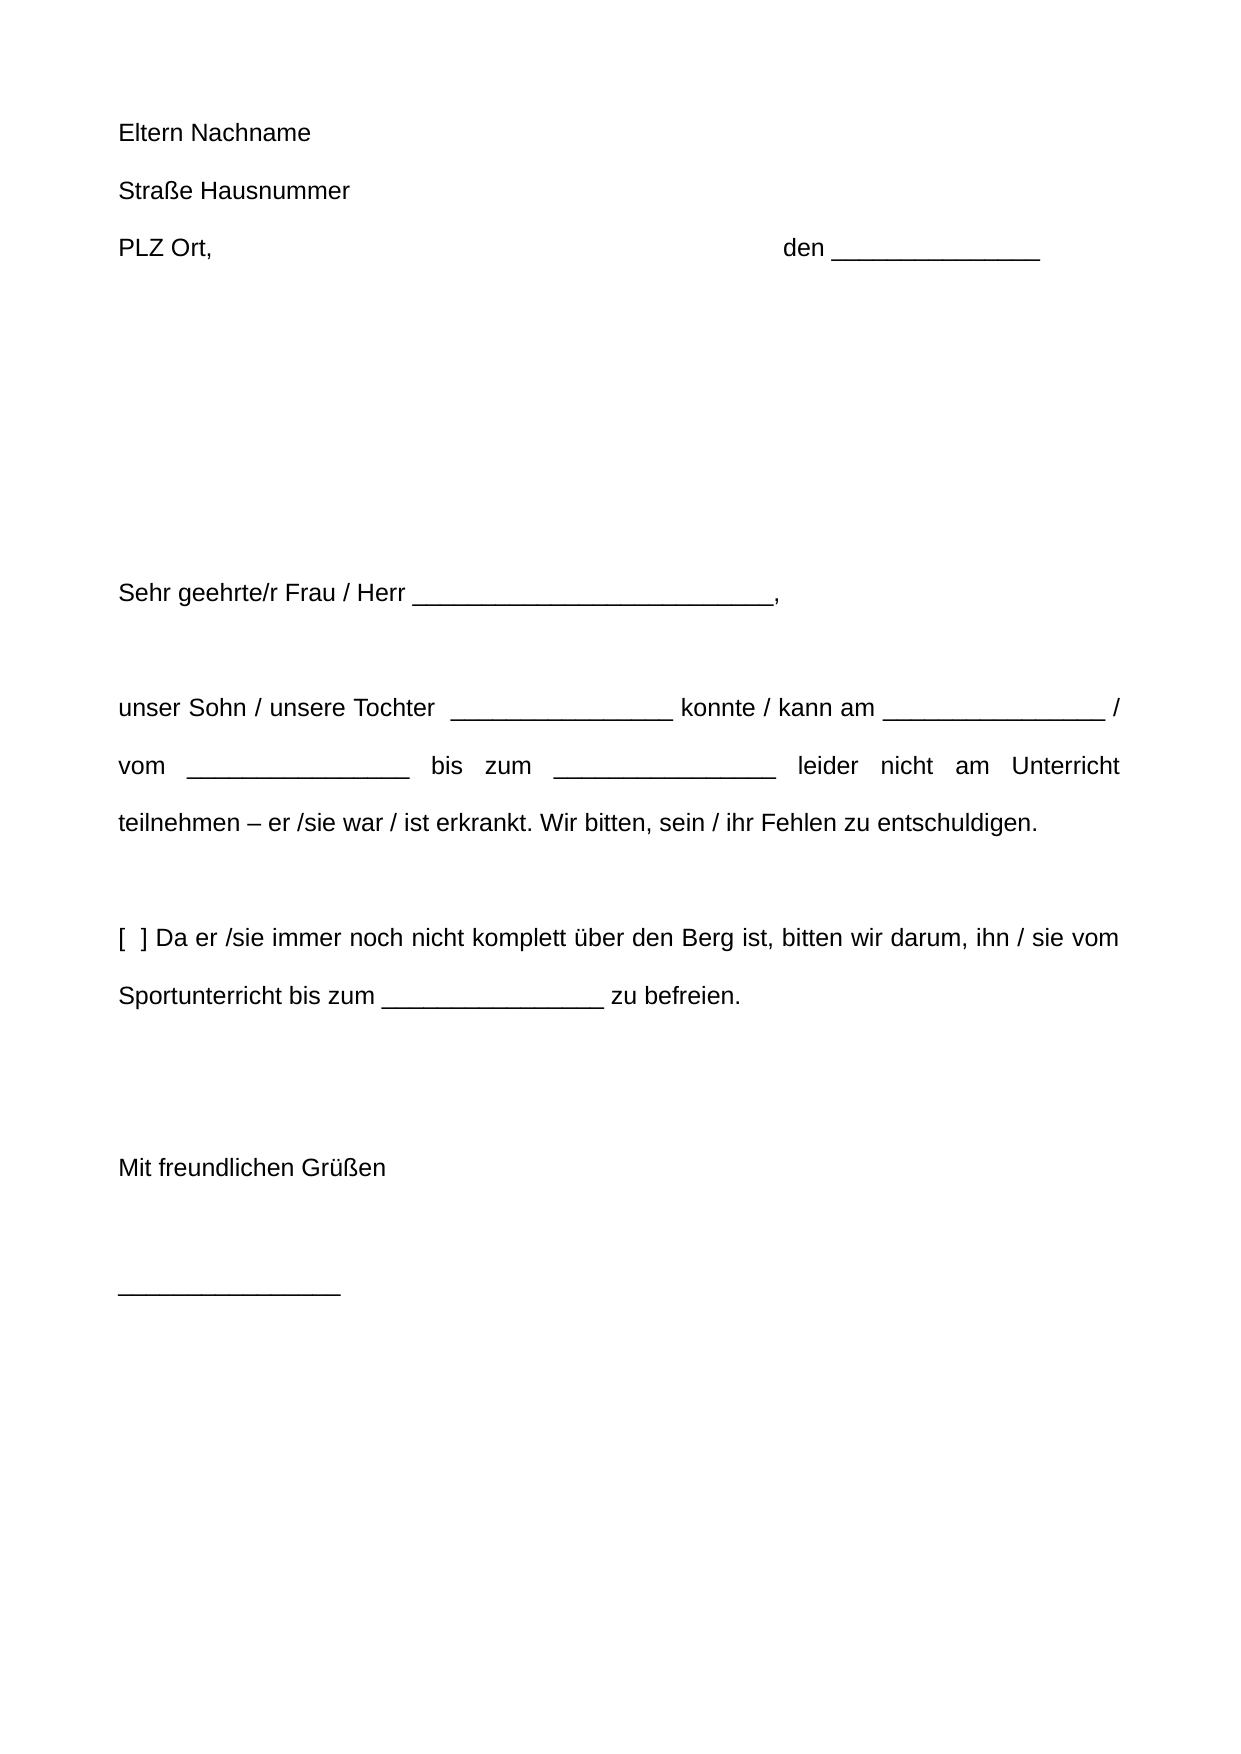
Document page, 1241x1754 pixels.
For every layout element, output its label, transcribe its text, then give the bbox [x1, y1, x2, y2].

text PLZ Ort, den _______________ [118, 233, 1122, 262]
text Eltern Nachname [118, 118, 1122, 147]
text Straße Hausnummer [118, 176, 1122, 204]
text unser Sohn / unsere Tochter ________________ konnte / kann am ________________ / vom ________________ bis zum ________________ leider nicht am Unterricht teilnehmen – er /sie war / ist erkrankt. Wir bitten, sein / ihr Fehlen zu entschuldigen. [118, 693, 1122, 837]
text Sehr geehrte/r Frau / Herr __________________________, [118, 578, 1122, 607]
text Mit freundlichen Grüßen [118, 1153, 1122, 1182]
text [ ] Da er /sie immer noch nicht komplett über den Berg ist, bitten wir darum, ihn / sie vom Sportunterricht bis zum ________________ zu befreien. [118, 923, 1122, 1009]
text ________________ [118, 1268, 1122, 1297]
